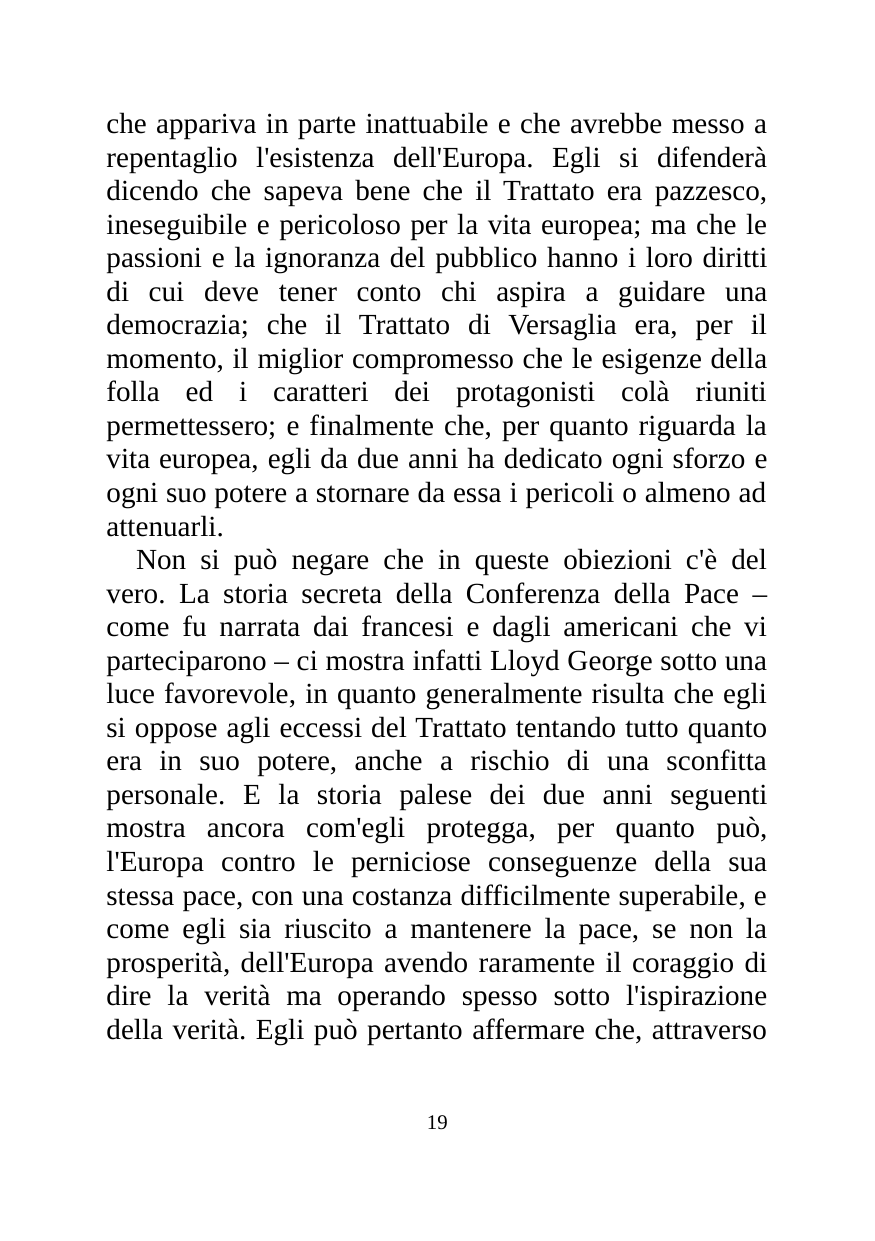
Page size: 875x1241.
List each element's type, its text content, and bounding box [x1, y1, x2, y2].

text che appariva in parte inattuabile e che avrebbe messo a repentaglio l'esistenza dell'Europa. Egli si difenderà dicendo che sapeva bene che il Trattato era pazzesco, ineseguibile e pericoloso per la vita europea; ma che le passioni e la ignoranza del pubblico hanno i loro diritti di cui deve tener conto chi aspira a guidare una democrazia; che il Trattato di Versaglia era, per il momento, il miglior compromesso che le esigenze della folla ed i caratteri dei protagonisti colà riuniti permettessero; e finalmente che, per quanto riguarda la vita europea, egli da due anni ha dedicato ogni sforzo e ogni suo potere a stornare da essa i pericoli o almeno ad attenuarli. [106, 106, 768, 542]
text Non si può negare che in queste obiezioni c'è del vero. La storia secreta della Conferenza della Pace – come fu narrata dai francesi e dagli americani che vi parteciparono – ci mostra infatti Lloyd George sotto una luce favorevole, in quanto generalmente risulta che egli si oppose agli eccessi del Trattato tentando tutto quanto era in suo potere, anche a rischio di una sconfitta personale. E la storia palese dei due anni seguenti mostra ancora com'egli protegga, per quanto può, l'Europa contro le perniciose conseguenze della sua stessa pace, con una costanza difficilmente superabile, e come egli sia riuscito a mantenere la pace, se non la prosperità, dell'Europa avendo raramente il coraggio di dire la verità ma operando spesso sotto l'ispirazione della verità. Egli può pertanto affermare che, attraverso [106, 542, 768, 1045]
